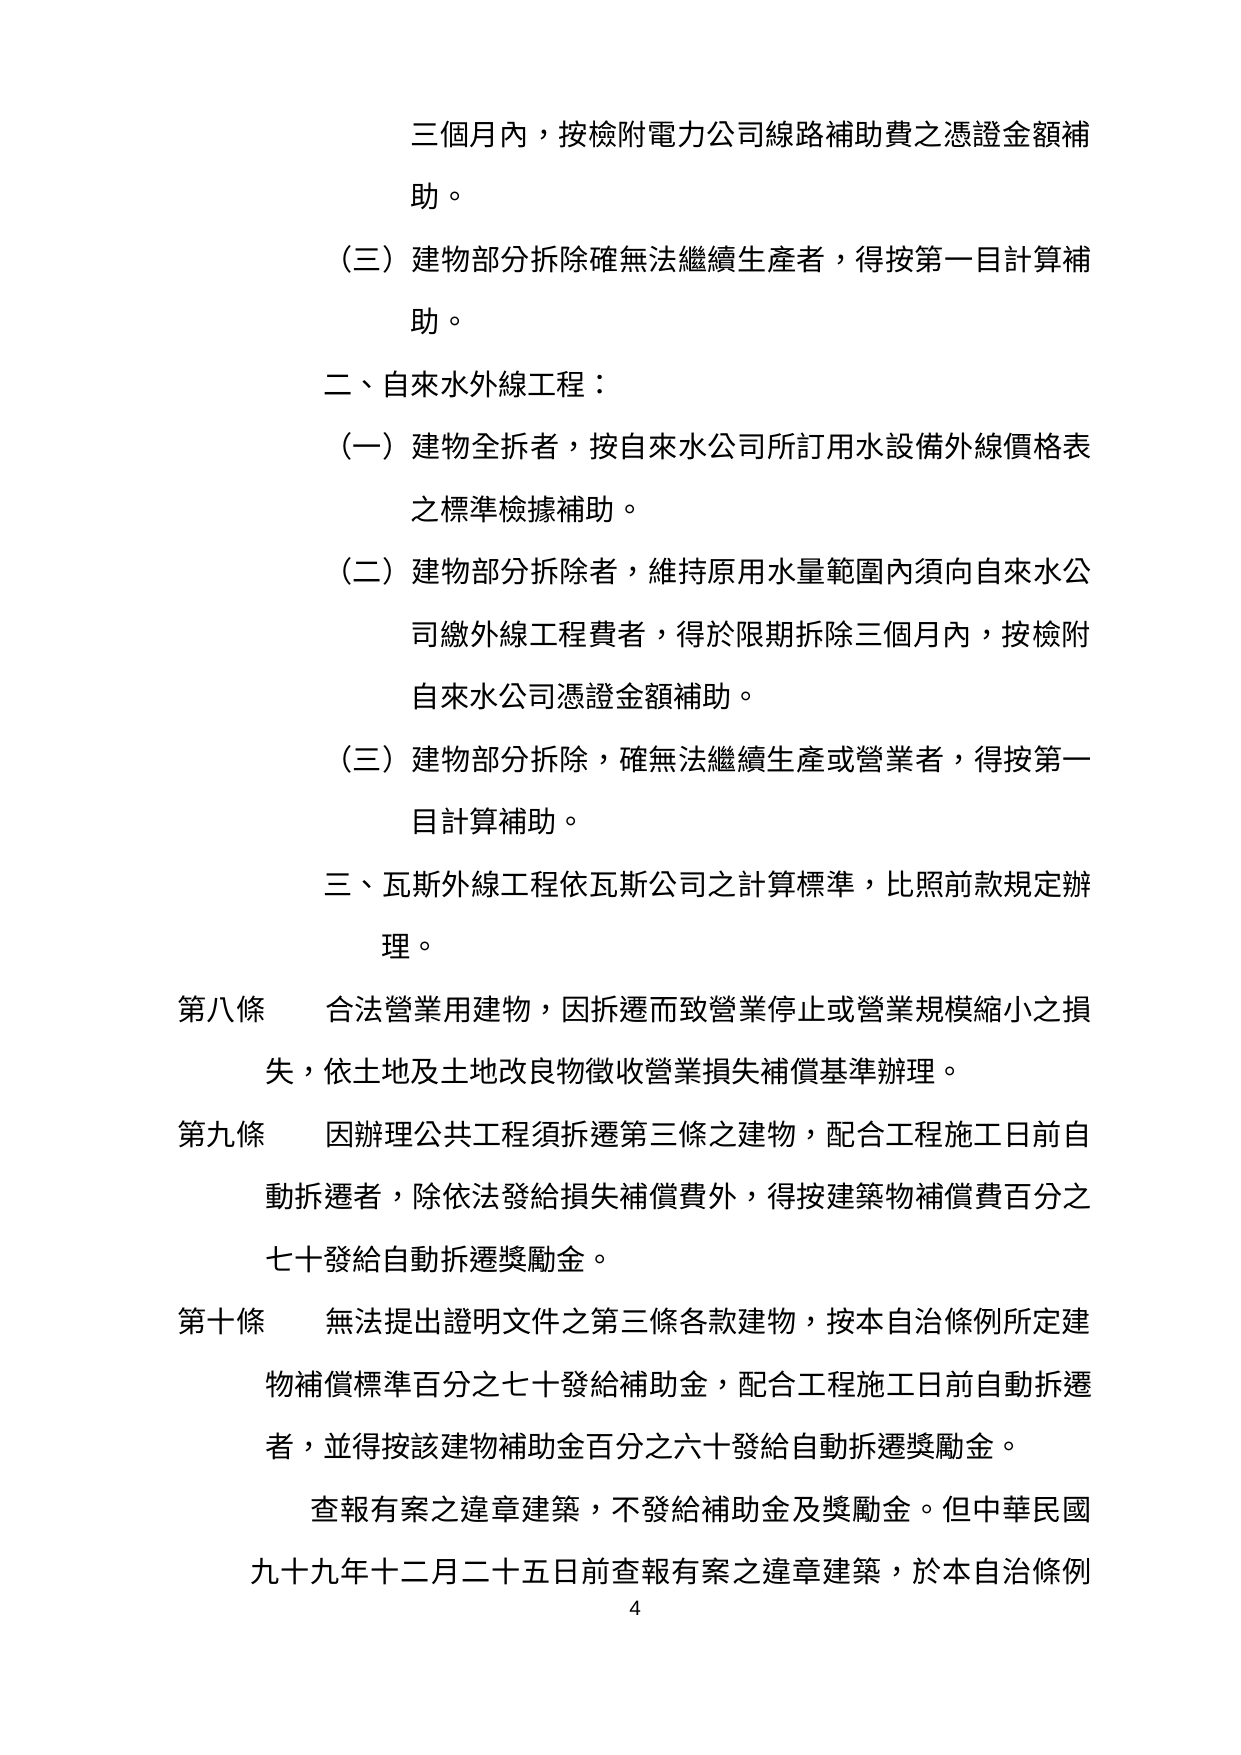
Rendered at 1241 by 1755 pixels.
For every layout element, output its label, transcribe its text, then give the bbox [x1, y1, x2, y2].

text （三）建物部分拆除，確無法繼續生產或營業者，得按第一目計算補助。 [323, 716, 1093, 841]
text （二）建物部分拆除者，維持原用水量範圍內須向自來水公司繳外線工程費者，得於限期拆除三個月內，按檢附自來水公司憑證金額補助。 [323, 528, 1093, 716]
text 第九條 因辦理公共工程須拆遷第三條之建物，配合工程施工日前自動拆遷者，除依法發給損失補償費外，得按建築物補償費百分之七十發給自動拆遷獎勵金。 [177, 1091, 1093, 1278]
text 第十條 無法提出證明文件之第三條各款建物，按本自治條例所定建物補償標準百分之七十發給補助金，配合工程施工日前自動拆遷者，並得按該建物補助金百分之六十發給自動拆遷獎勵金。 [177, 1278, 1093, 1466]
text 二、自來水外線工程： [323, 341, 1093, 403]
text 三、瓦斯外線工程依瓦斯公司之計算標準，比照前款規定辦理。 [323, 841, 1093, 966]
text 三個月內，按檢附電力公司線路補助費之憑證金額補助。 [323, 91, 1093, 216]
text 查報有案之違章建築，不發給補助金及獎勵金。但中華民國九十九年十二月二十五日前查報有案之違章建築，於本自治條例 [250, 1466, 1093, 1591]
text 第八條 合法營業用建物，因拆遷而致營業停止或營業規模縮小之損失，依土地及土地改良物徵收營業損失補償基準辦理。 [177, 966, 1093, 1091]
text （三）建物部分拆除確無法繼續生產者，得按第一目計算補助。 [323, 216, 1093, 341]
text （一）建物全拆者，按自來水公司所訂用水設備外線價格表之標準檢據補助。 [323, 403, 1093, 528]
